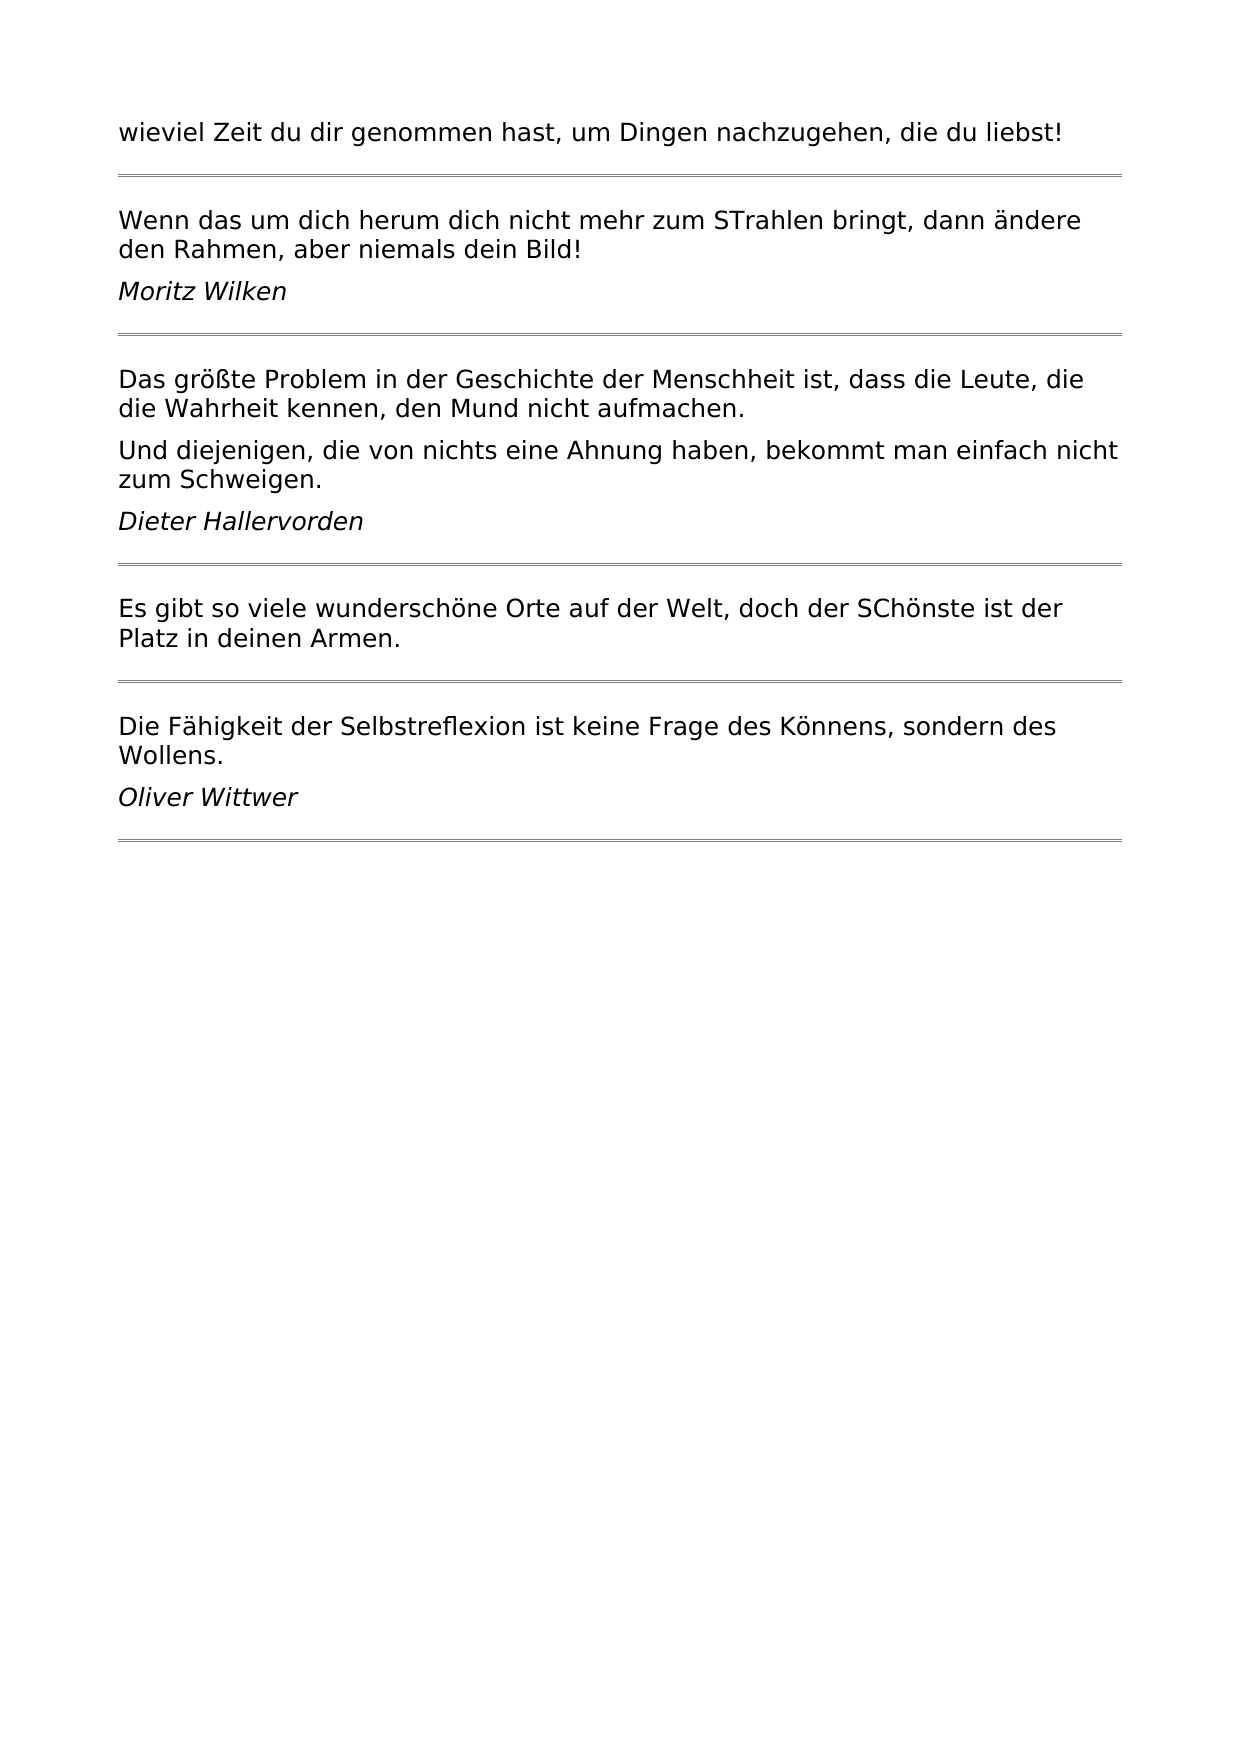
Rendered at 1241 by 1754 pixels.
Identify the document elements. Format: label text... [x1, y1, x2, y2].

text Dieter Hallervorden [118, 507, 1122, 536]
text Moritz Wilken [118, 277, 1122, 306]
text wieviel Zeit du dir genommen hast, um Dingen nachzugehen, die du liebst! [118, 118, 1122, 147]
text Und diejenigen, die von nichts eine Ahnung haben, bekommt man einfach nicht zum Schweigen. [118, 436, 1122, 494]
text Die Fähigkeit der Selbstreflexion ist keine Frage des Könnens, sondern des Wollens. [118, 712, 1122, 770]
text Wenn das um dich herum dich nicht mehr zum STrahlen bringt, dann ändere den Rahmen, aber niemals dein Bild! [118, 206, 1122, 264]
text Oliver Wittwer [118, 783, 1122, 812]
text Das größte Problem in der Geschichte der Menschheit ist, dass die Leute, die die Wahrheit kennen, den Mund nicht aufmachen. [118, 365, 1122, 423]
text Es gibt so viele wunderschöne Orte auf der Welt, doch der SChönste ist der Platz in deinen Armen. [118, 595, 1122, 653]
